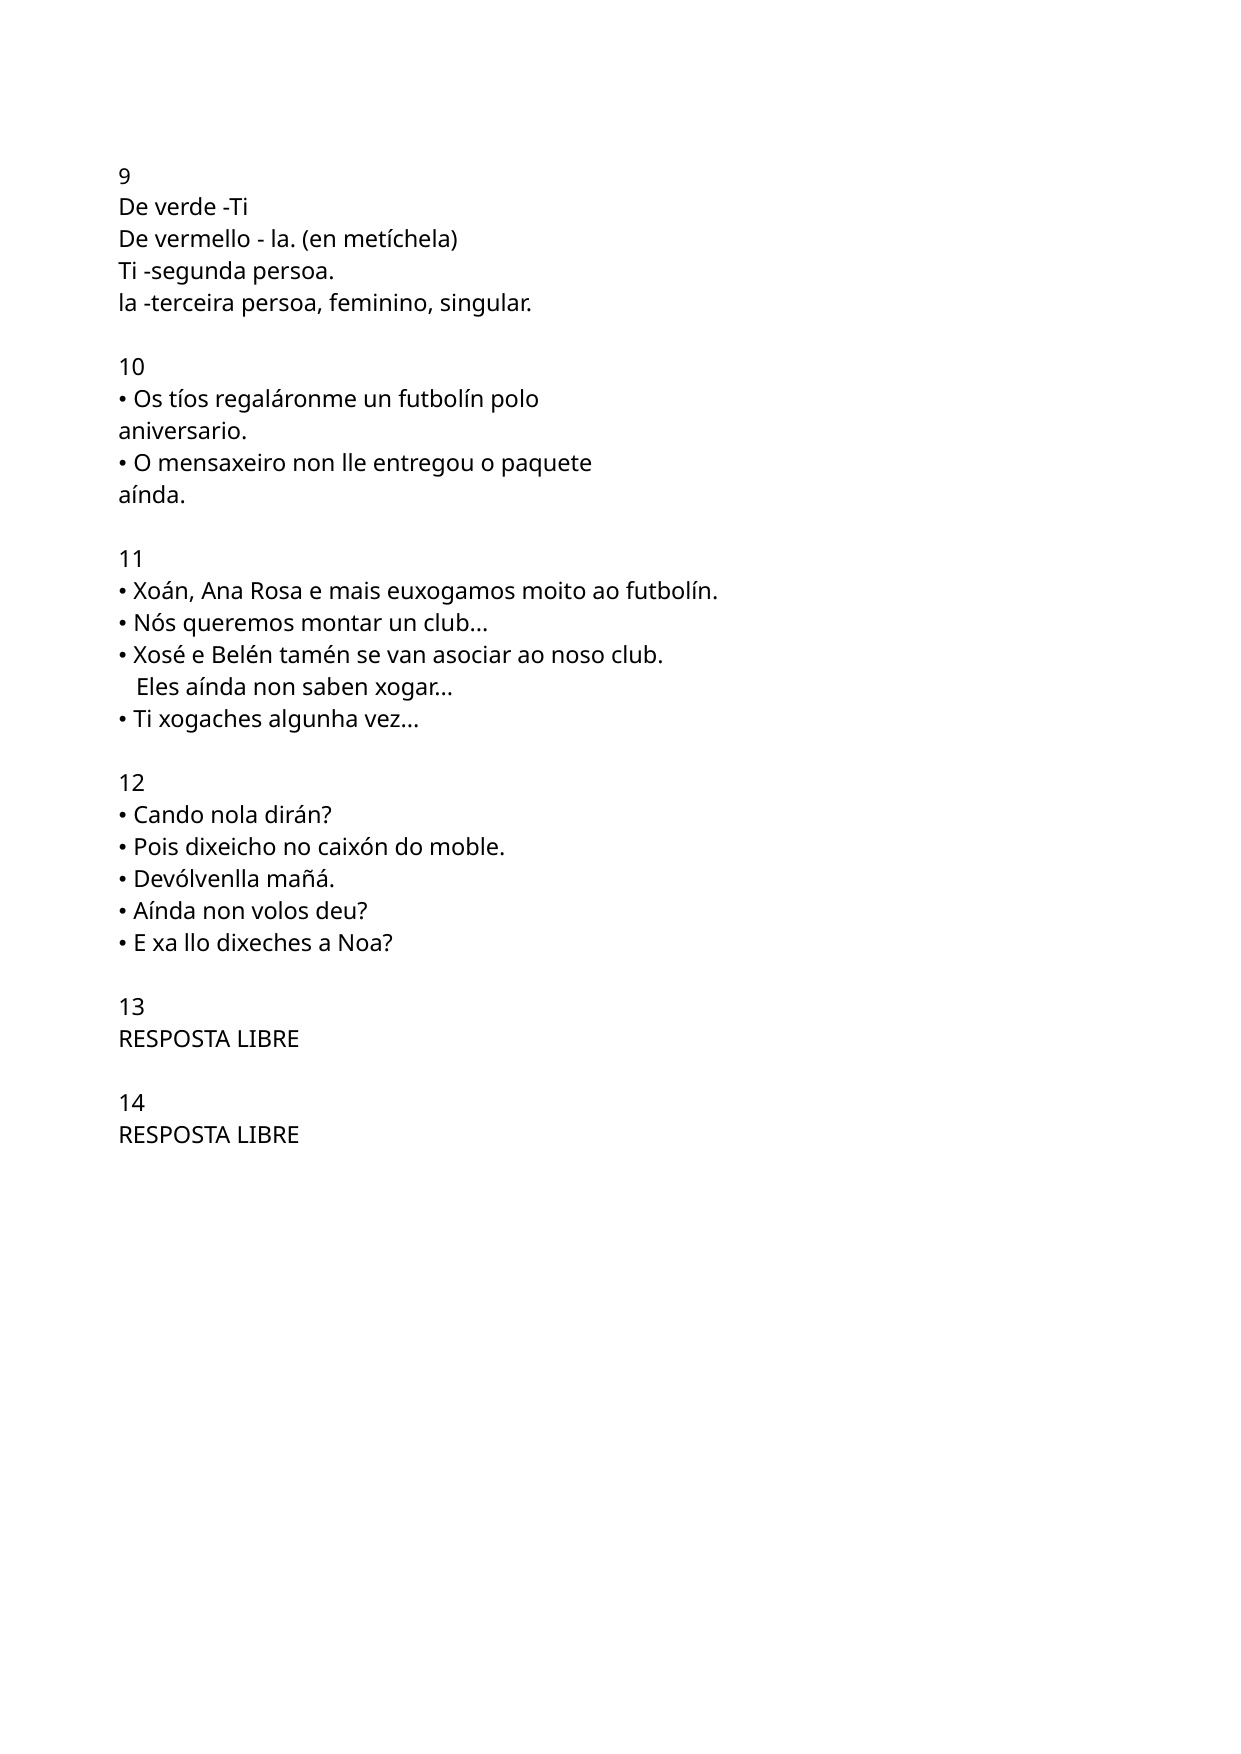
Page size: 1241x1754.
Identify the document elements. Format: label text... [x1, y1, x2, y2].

text 12 [118, 766, 1122, 798]
text • Xoán, Ana Rosa e mais euxogamos moito ao futbolín. [118, 574, 1122, 606]
text aínda. [118, 478, 1122, 510]
text la -terceira persoa, feminino, singular. [118, 286, 1122, 318]
text De vermello - la. (en metíchela) [118, 222, 1122, 254]
text • Xosé e Belén tamén se van asociar ao noso club. [118, 638, 1122, 670]
text • Nós queremos montar un club... [118, 606, 1122, 638]
text Ti -segunda persoa. [118, 254, 1122, 286]
list Eles aínda non saben xogar... [118, 670, 1122, 702]
text • Cando nola dirán? [118, 798, 1122, 830]
text RESPOSTA LIBRE [118, 1118, 1122, 1150]
text aniversario. [118, 414, 1122, 446]
text • Os tíos regaláronme un futbolín polo [118, 382, 1122, 414]
text 11 [118, 542, 1122, 574]
text • Pois dixeicho no caixón do moble. [118, 830, 1122, 862]
text • Ti xogaches algunha vez... [118, 702, 1122, 734]
text 14 [118, 1086, 1122, 1118]
text • O mensaxeiro non lle entregou o paquete [118, 446, 1122, 478]
text 10 [118, 350, 1122, 382]
text 9 [118, 161, 1122, 191]
text 13 [118, 990, 1122, 1022]
text De verde -Ti [118, 191, 1122, 222]
text • E xa llo dixeches a Noa? [118, 926, 1122, 958]
text • Devólvenlla mañá. [118, 862, 1122, 894]
text • Aínda non volos deu? [118, 894, 1122, 926]
text RESPOSTA LIBRE [118, 1022, 1122, 1054]
